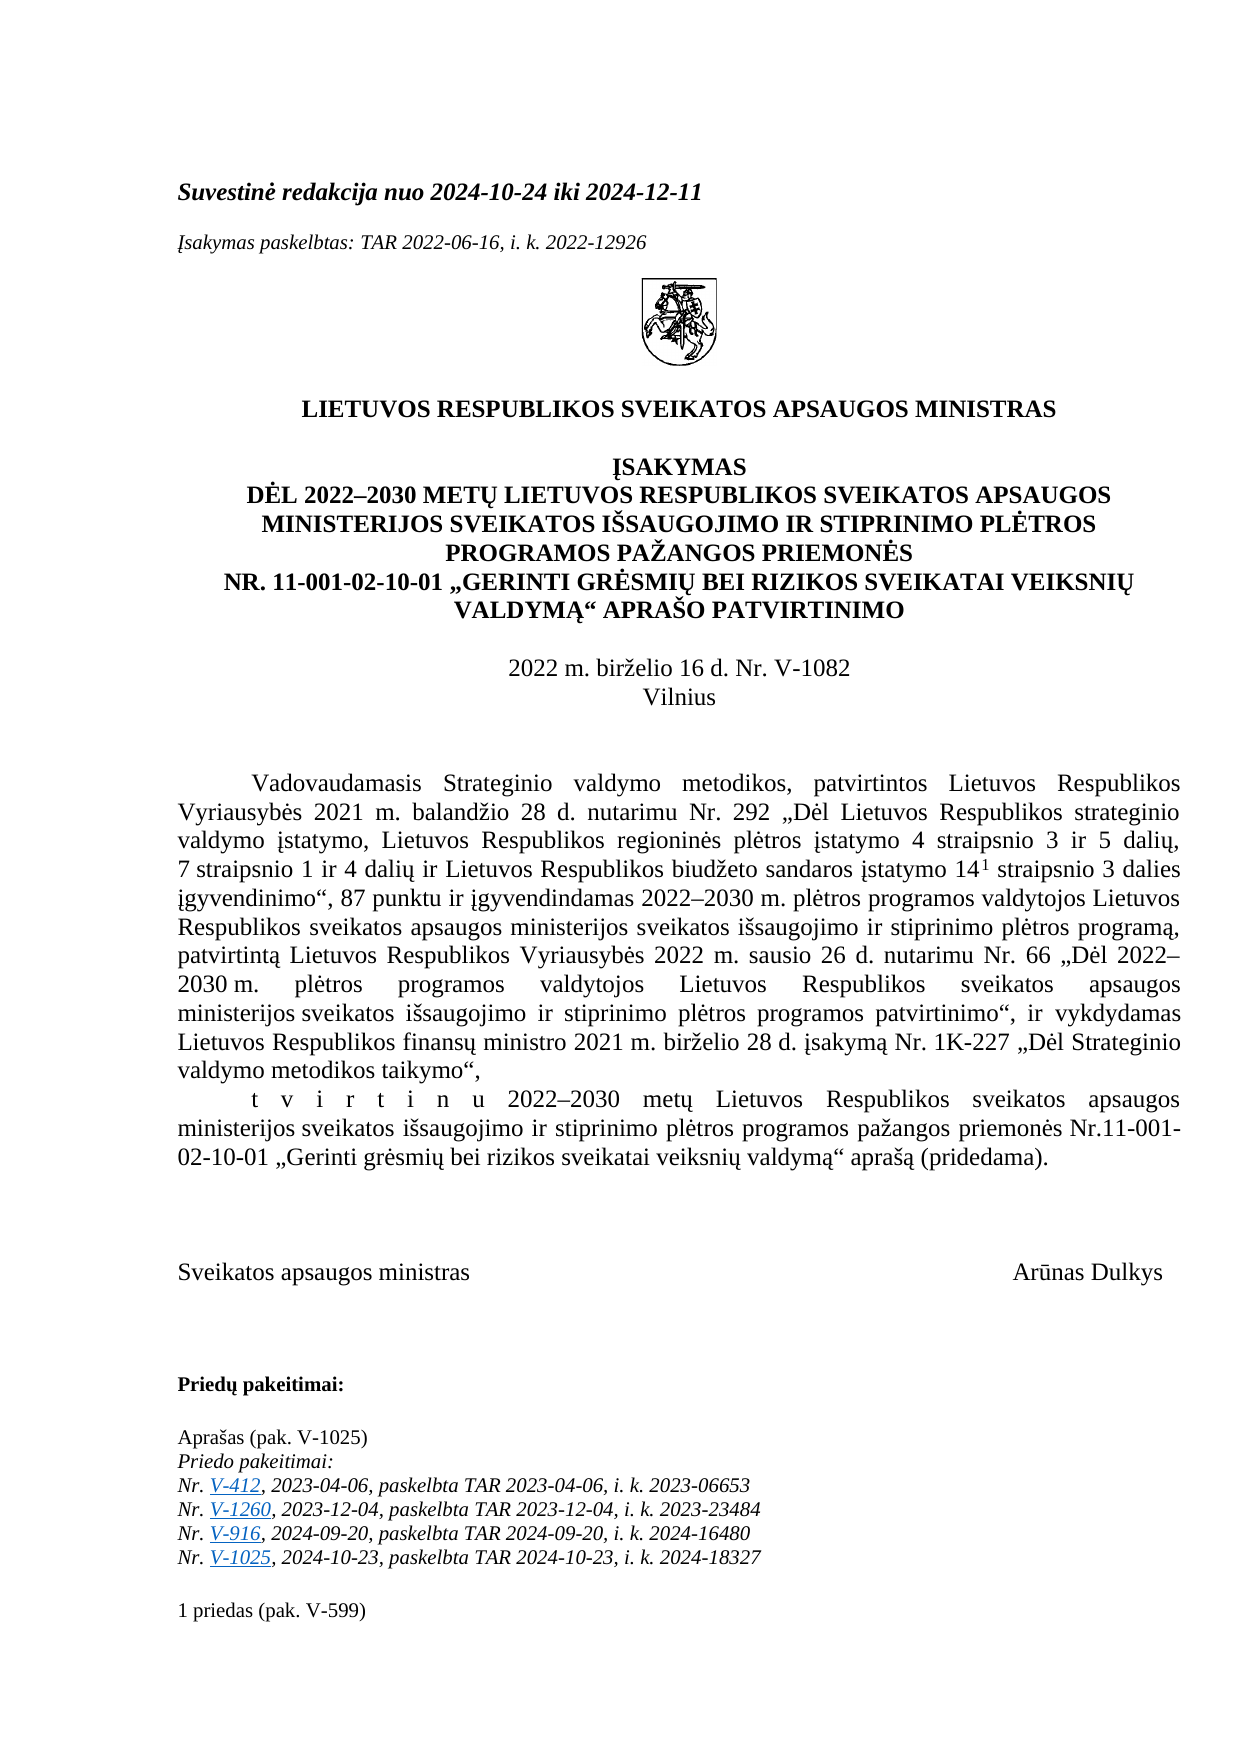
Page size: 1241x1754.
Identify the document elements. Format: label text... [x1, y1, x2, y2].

text Suvestinė redakcija nuo 2024-10-24 iki 2024-12-11 [177, 177, 1181, 206]
text Priedo pakeitimai: [177, 1449, 1181, 1473]
text 1 priedas (pak. V-599) [177, 1598, 1181, 1622]
text ĮSAKYMAS [177, 452, 1181, 481]
text Nr. V-916, 2024-09-20, paskelbta TAR 2024-09-20, i. k. 2024-16480 [177, 1521, 1181, 1545]
text Nr. V-412, 2023-04-06, paskelbta TAR 2023-04-06, i. k. 2023-06653 [177, 1473, 1181, 1497]
text 2022 m. birželio 16 d. Nr. V-1082 [177, 653, 1181, 682]
text Vadovaudamasis Strateginio valdymo metodikos, patvirtintos Lietuvos Respublikos Vyriausybės 2021 m. balandžio 28 d. nutarimu Nr. 292 „Dėl Lietuvos Respublikos strateginio valdymo įstatymo, Lietuvos Respublikos regioninės plėtros įstatymo 4 straipsnio 3 ir 5 dalių, 7 straipsnio 1 ir 4 dalių ir Lietuvos Respublikos biudžeto sandaros įstatymo 141 straipsnio 3 dalies įgyvendinimo“, 87 punktu ir įgyvendindamas 2022–2030 m. plėtros programos valdytojos Lietuvos Respublikos sveikatos apsaugos ministerijos sveikatos išsaugojimo ir stiprinimo plėtros programą, patvirtintą Lietuvos Respublikos Vyriausybės 2022 m. sausio 26 d. nutarimu Nr. 66 „Dėl 2022–2030 m. plėtros programos valdytojos Lietuvos Respublikos sveikatos apsaugos ministerijos sveikatos išsaugojimo ir stiprinimo plėtros programos patvirtinimo“, ir vykdydamas Lietuvos Respublikos finansų ministro 2021 m. birželio 28 d. įsakymą Nr. 1K-227 „Dėl Strateginio valdymo metodikos taikymo“, [177, 768, 1181, 1084]
text Įsakymas paskelbtas: TAR 2022-06-16, i. k. 2022-12926 [177, 230, 1181, 254]
text Nr. V-1025, 2024-10-23, paskelbta TAR 2024-10-23, i. k. 2024-18327 [177, 1545, 1181, 1569]
text t v i r t i n u 2022–2030 metų Lietuvos Respublikos sveikatos apsaugos ministerijos sveikatos išsaugojimo ir stiprinimo plėtros programos pažangos priemonės Nr.11-001-02-10-01 „Gerinti grėsmių bei rizikos sveikatai veiksnių valdymą“ aprašą (pridedama). [177, 1084, 1181, 1171]
text LIETUVOS RESPUBLIKOS SVEIKATOS APSAUGOS MINISTRAS [177, 394, 1181, 423]
text Vilnius [177, 682, 1181, 711]
text NR. 11-001-02-10-01 „GERINTI GRĖSMIŲ BEI RIZIKOS SVEIKATAI VEIKSNIŲ VALDYMĄ“ APRAŠO PATVIRTINIMO [177, 567, 1181, 624]
text Sveikatos apsaugos ministras Arūnas Dulkys [177, 1257, 1181, 1286]
text DĖL 2022–2030 METŲ LIETUVOS RESPUBLIKOS SVEIKATOS APSAUGOS MINISTERIJOS SVEIKATOS IŠSAUGOJIMO IR STIPRINIMO PLĖTROS PROGRAMOS PAŽANGOS PRIEMONĖS [177, 481, 1181, 567]
text Aprašas (pak. V-1025) [177, 1425, 1181, 1449]
text Priedų pakeitimai: [177, 1372, 1181, 1396]
text Nr. V-1260, 2023-12-04, paskelbta TAR 2023-12-04, i. k. 2023-23484 [177, 1497, 1181, 1521]
